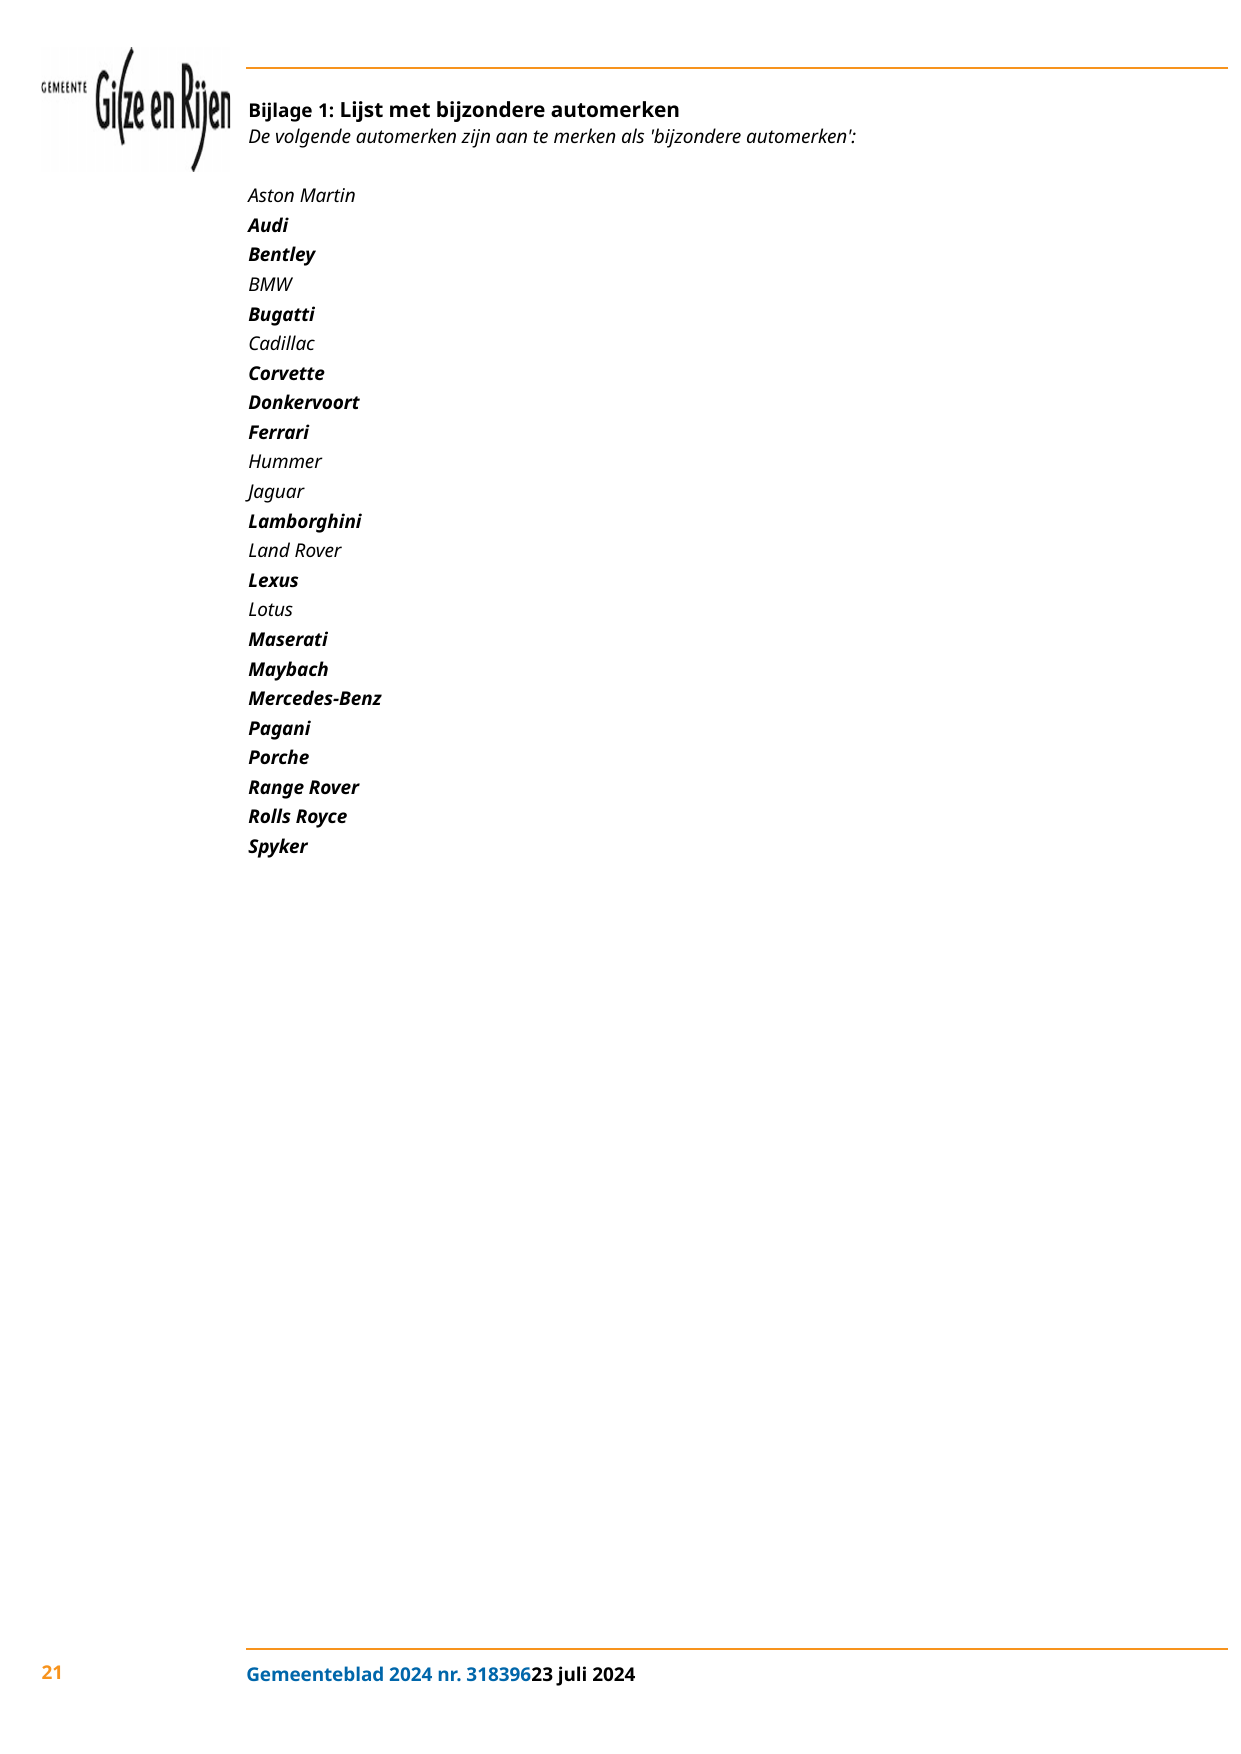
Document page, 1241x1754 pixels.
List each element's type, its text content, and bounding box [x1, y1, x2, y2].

text Lotus [248, 597, 1152, 622]
picture [41, 47, 231, 172]
text Maybach [248, 656, 1152, 682]
text Maserati [248, 626, 1152, 652]
text De volgende automerken zijn aan te merken als 'bijzondere automerken': [248, 123, 1152, 149]
text Hummer [248, 449, 1152, 474]
text Pagani [248, 715, 1152, 741]
text Donkervoort [248, 389, 1152, 415]
text Land Rover [248, 537, 1152, 563]
text Range Rover [248, 774, 1152, 800]
text Lamborghini [248, 508, 1152, 534]
text Bentley [248, 242, 1152, 267]
text Cadillac [248, 330, 1152, 356]
text Porche [248, 744, 1152, 770]
text Rolls Royce [248, 804, 1152, 829]
text Aston Martin [248, 182, 1152, 208]
text Corvette [248, 360, 1152, 386]
text Bijlage 1: Lijst met bijzondere automerken [248, 95, 1152, 123]
text Jaguar [248, 478, 1152, 504]
text Spyker [248, 833, 1152, 859]
text Bugatti [248, 301, 1152, 327]
text Audi [248, 212, 1152, 238]
text Lexus [248, 567, 1152, 593]
text BMW [248, 271, 1152, 297]
text Ferrari [248, 419, 1152, 445]
text Mercedes-Benz [248, 685, 1152, 711]
